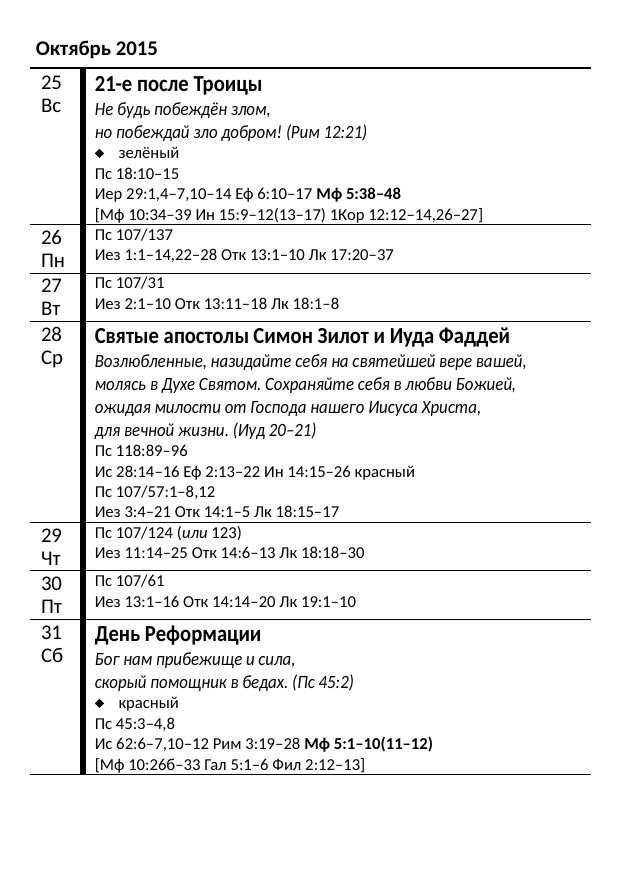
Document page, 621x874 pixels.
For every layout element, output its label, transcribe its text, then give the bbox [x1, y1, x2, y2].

table_cell 29 Чт [30, 523, 80, 570]
table_cell 30 Пт [30, 571, 80, 619]
table_cell 27 Вт [30, 274, 80, 321]
table_cell Пс 107/137 Иез 1:1–14,22–28 Отк 13:1–10 Лк 17:20–37 [86, 225, 591, 272]
table_header Октябрь 2015 [30, 30, 591, 67]
table_cell День Реформации Бог нам прибежище и сила, скорый помощник в бедах. (Пс 45:2) красный Пс 45:3–4,8 Ис 62:6–7,10–12 Рим 3:19–28 Мф 5:1–10(11–12) [Мф 10:26б–33 Гал 5:1–6 Фил 2:12–13] [86, 620, 591, 774]
table_cell Пс 107/61 Иез 13:1–16 Отк 14:14–20 Лк 19:1–10 [86, 571, 591, 619]
table_cell 31 Сб [30, 620, 80, 774]
table_cell 21-е после Троицы Не будь побеждён злом, но побеждай зло добром! (Рим 12:21) зелёный Пс 18:10–15 Иер 29:1,4–7,10–14 Еф 6:10–17 Мф 5:38–48 [Мф 10:34–39 Ин 15:9–12(13–17) 1Кор 12:12–14,26–27] [86, 69, 591, 224]
table_cell Пс 107/31 Иез 2:1–10 Отк 13:11–18 Лк 18:1–8 [86, 274, 591, 321]
table_cell 25 Вс [30, 69, 80, 224]
table_cell Святые апостолы Симон Зилот и Иуда Фаддей Возлюбленные, назидайте себя на святейшей вере вашей, молясь в Духе Святом. Сохраняйте себя в любви Божией, ожидая милости от Господа нашего Иисуса Христа, для вечной жизни. (Иуд 20–21) Пс 118:89–96 Ис 28:14–16 Еф 2:13–22 Ин 14:15–26 красный Пс 107/57:1–8,12 Иез 3:4–21 Отк 14:1–5 Лк 18:15–17 [86, 322, 591, 522]
table_cell Пс 107/124 (или 123) Иез 11:14–25 Отк 14:6–13 Лк 18:18–30 [86, 523, 591, 570]
table_cell 26 Пн [30, 225, 80, 272]
table_cell 28 Ср [30, 322, 80, 522]
